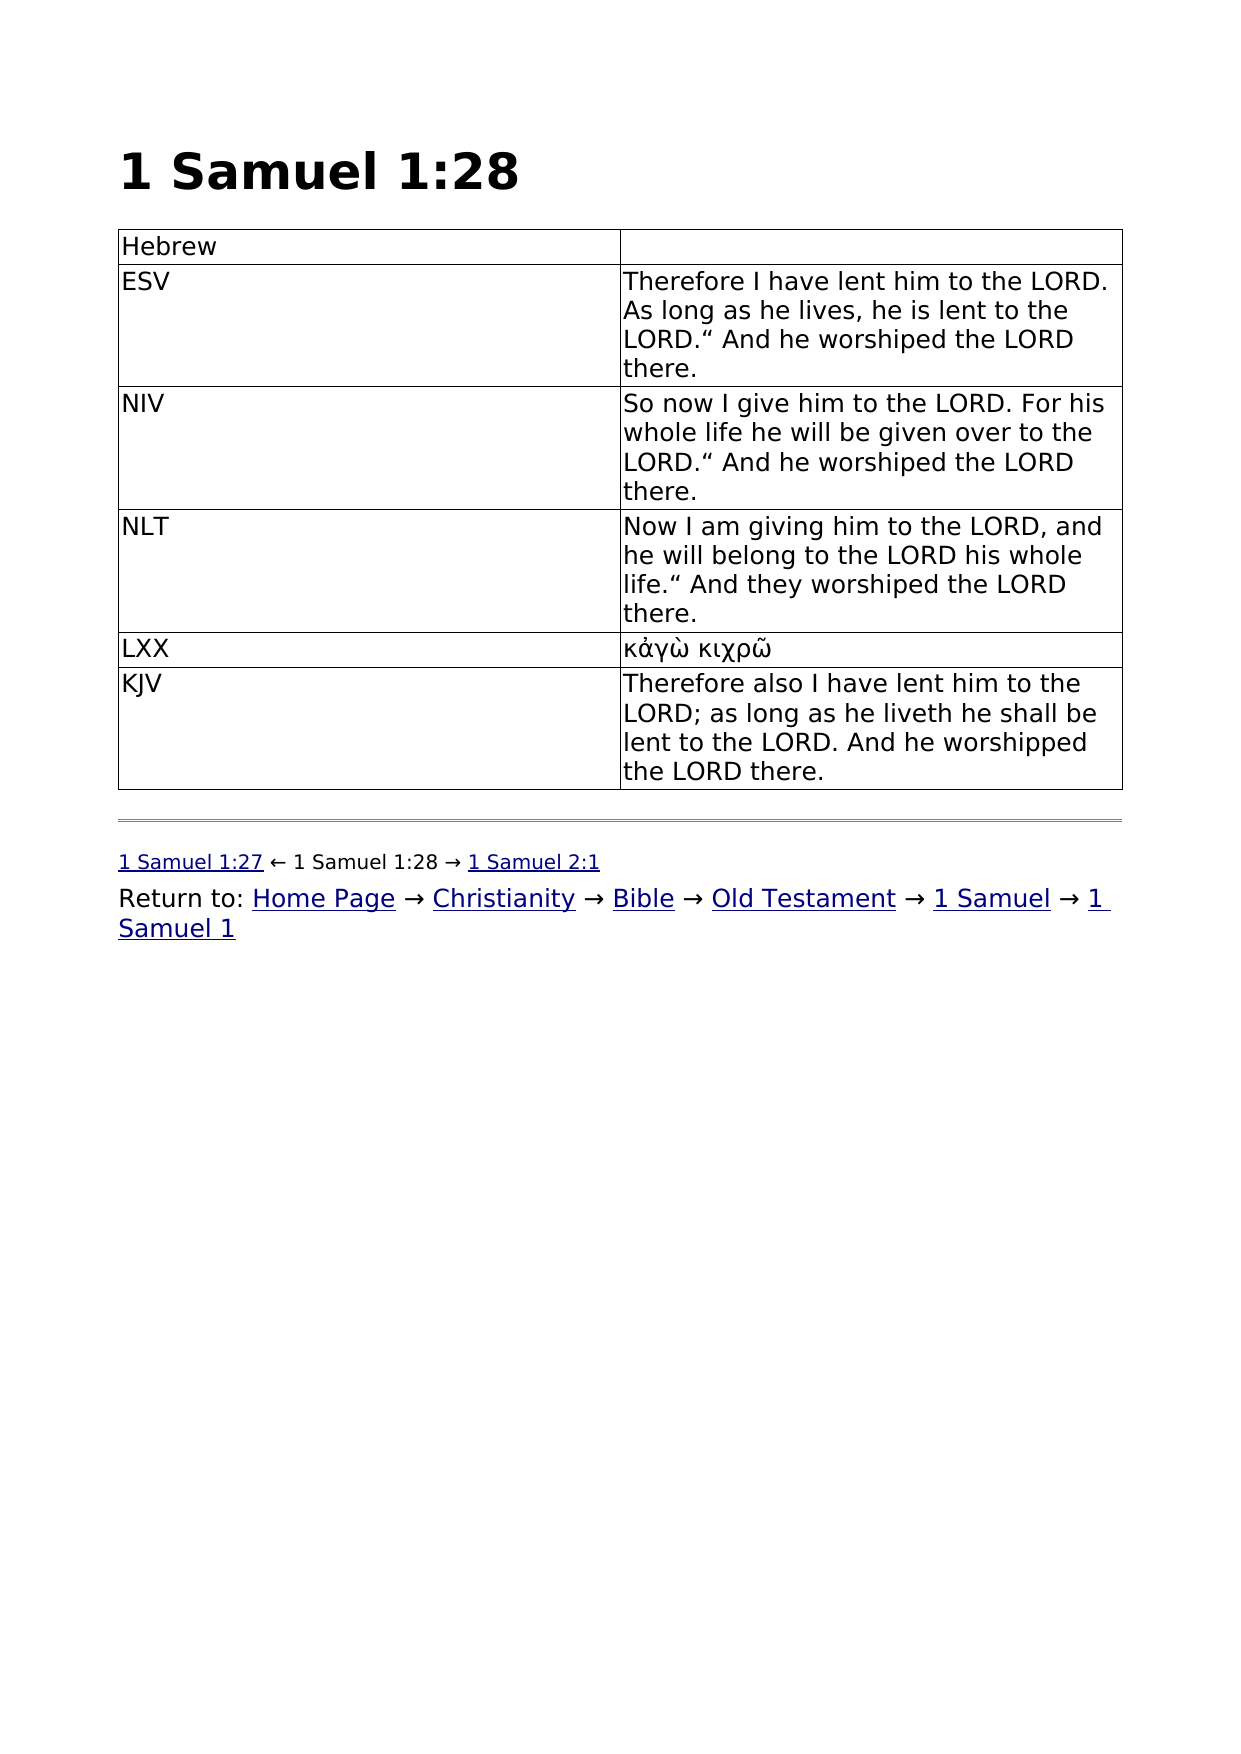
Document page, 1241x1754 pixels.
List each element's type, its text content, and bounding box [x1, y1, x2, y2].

subtitle 1 Samuel 1:28 [118, 143, 1122, 201]
table_cell LXX [119, 633, 620, 667]
table_header [621, 230, 1122, 264]
table_cell ESV [119, 265, 620, 386]
table_cell NIV [119, 387, 620, 509]
text 1 Samuel 1:27 ← 1 Samuel 1:28 → 1 Samuel 2:1 [118, 851, 1122, 884]
text Return to: Home Page → Christianity → Bible → Old Testament → 1 Samuel → 1 Samuel 1 [118, 884, 1122, 943]
table_cell Now I am giving him to the LORD, and he will belong to the LORD his whole life.“ And they worshiped the LORD there. [621, 510, 1122, 632]
table_cell So now I give him to the LORD. For his whole life he will be given over to the LORD.“ And he worshiped the LORD there. [621, 387, 1122, 509]
table_cell KJV [119, 668, 620, 789]
table_cell Therefore I have lent him to the LORD. As long as he lives, he is lent to the LORD.“ And he worshiped the LORD there. [621, 265, 1122, 386]
table_cell Therefore also I have lent him to the LORD; as long as he liveth he shall be lent to the LORD. And he worshipped the LORD there. [621, 668, 1122, 789]
table_cell κἀγὼ κιχρῶ [621, 633, 1122, 667]
table_cell NLT [119, 510, 620, 632]
table_header Hebrew [119, 230, 620, 264]
